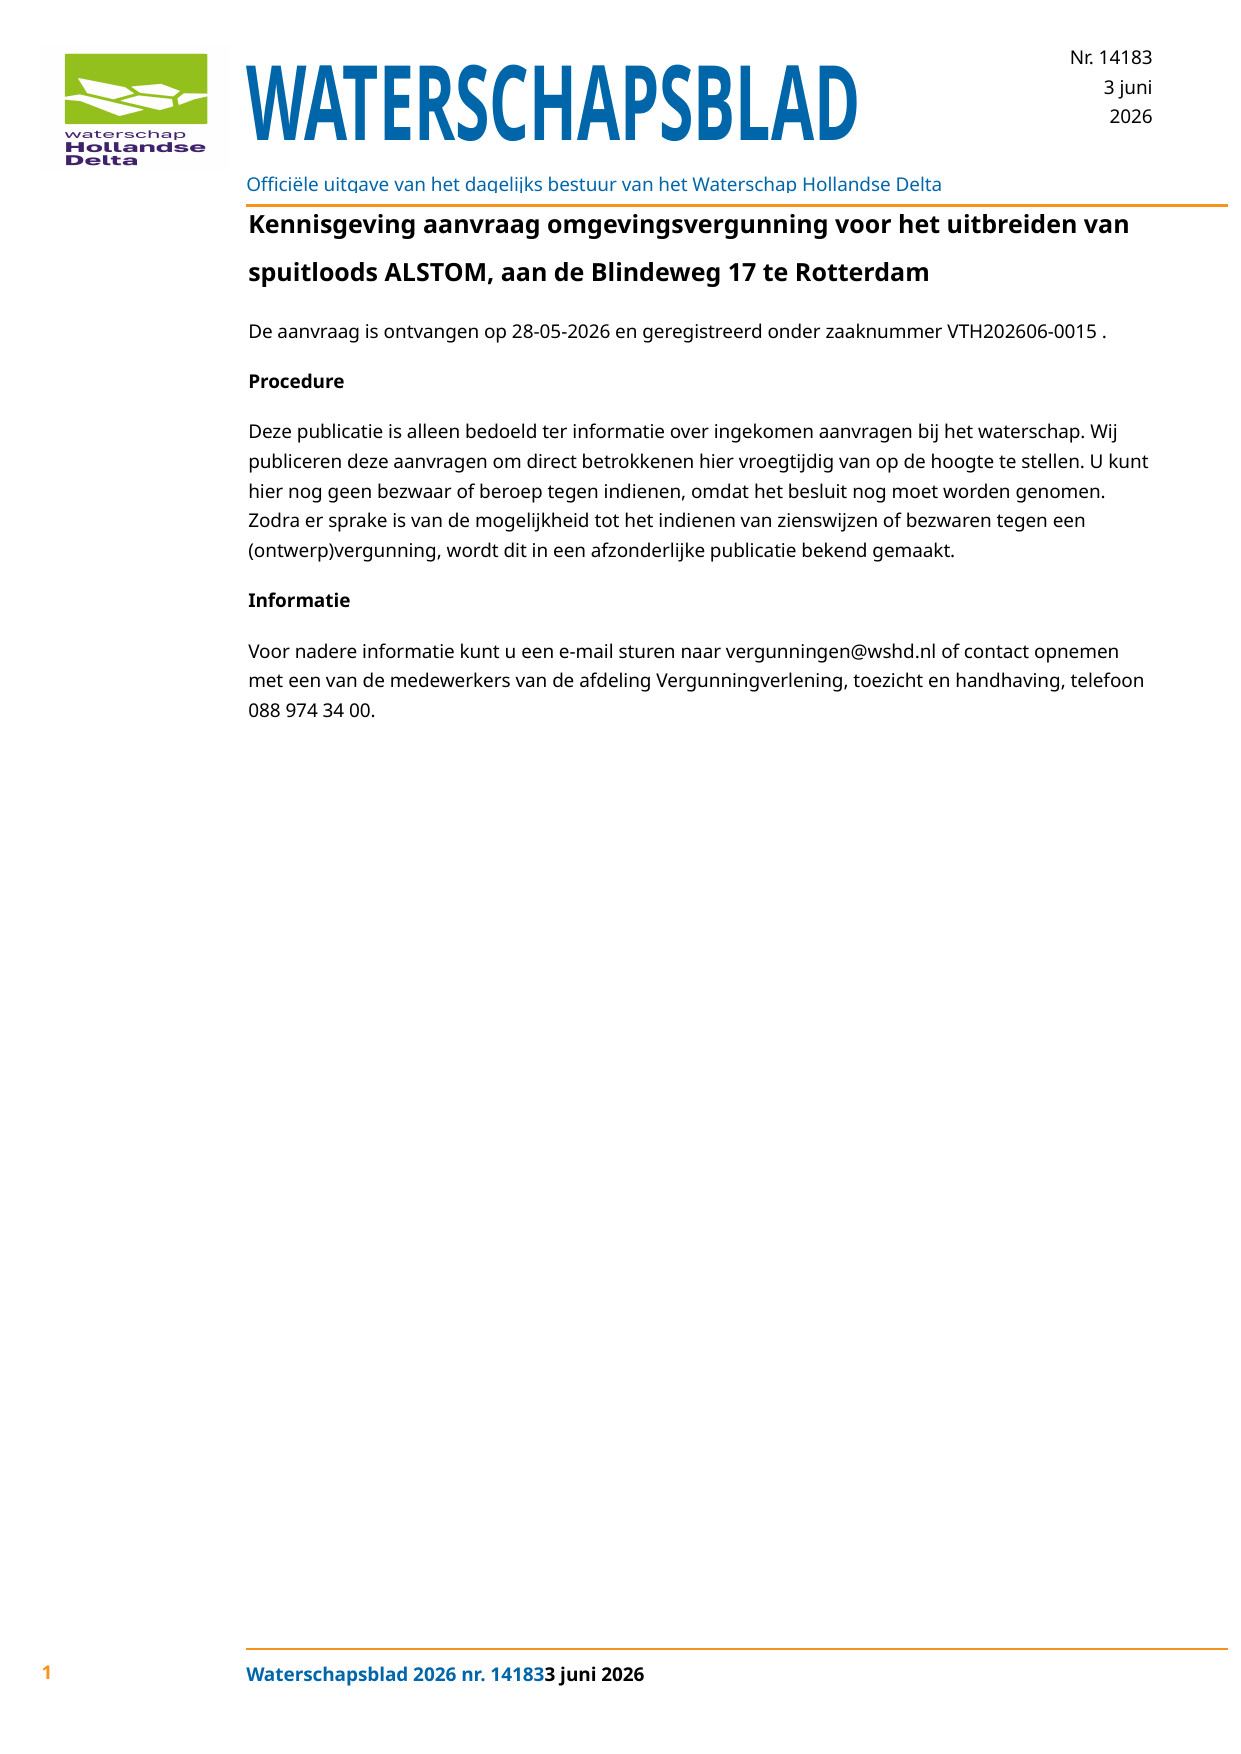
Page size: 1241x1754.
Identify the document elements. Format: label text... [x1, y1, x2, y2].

text Deze publicatie is alleen bedoeld ter informatie over ingekomen aanvragen bij het waterschap. Wij publiceren deze aanvragen om direct betrokkenen hier vroegtijdig van op de hoogte te stellen. U kunt hier nog geen bezwaar of beroep tegen indienen, omdat het besluit nog moet worden genomen. Zodra er sprake is van de mogelijkheid tot het indienen van zienswijzen of bezwaren tegen een (ontwerp)vergunning, wordt dit in een afzonderlijke publicatie bekend gemaakt. [248, 419, 1152, 563]
text Procedure [248, 368, 1152, 394]
text Voor nadere informatie kunt u een e-mail sturen naar vergunningen@wshd.nl of contact opnemen met een van de medewerkers van de afdeling Vergunningverlening, toezicht en handhaving, telefoon 088 974 34 00. [248, 638, 1152, 723]
text Informatie [248, 587, 1152, 613]
picture [41, 47, 231, 172]
text Kennisgeving aanvraag omgevingsvergunning voor het uitbreiden van spuitloods ALSTOM, aan de Blindeweg 17 te Rotterdam [248, 207, 1152, 288]
text De aanvraag is ontvangen op 28-05-2026 en geregistreerd onder zaaknummer VTH202606-0015 . [248, 318, 1152, 344]
